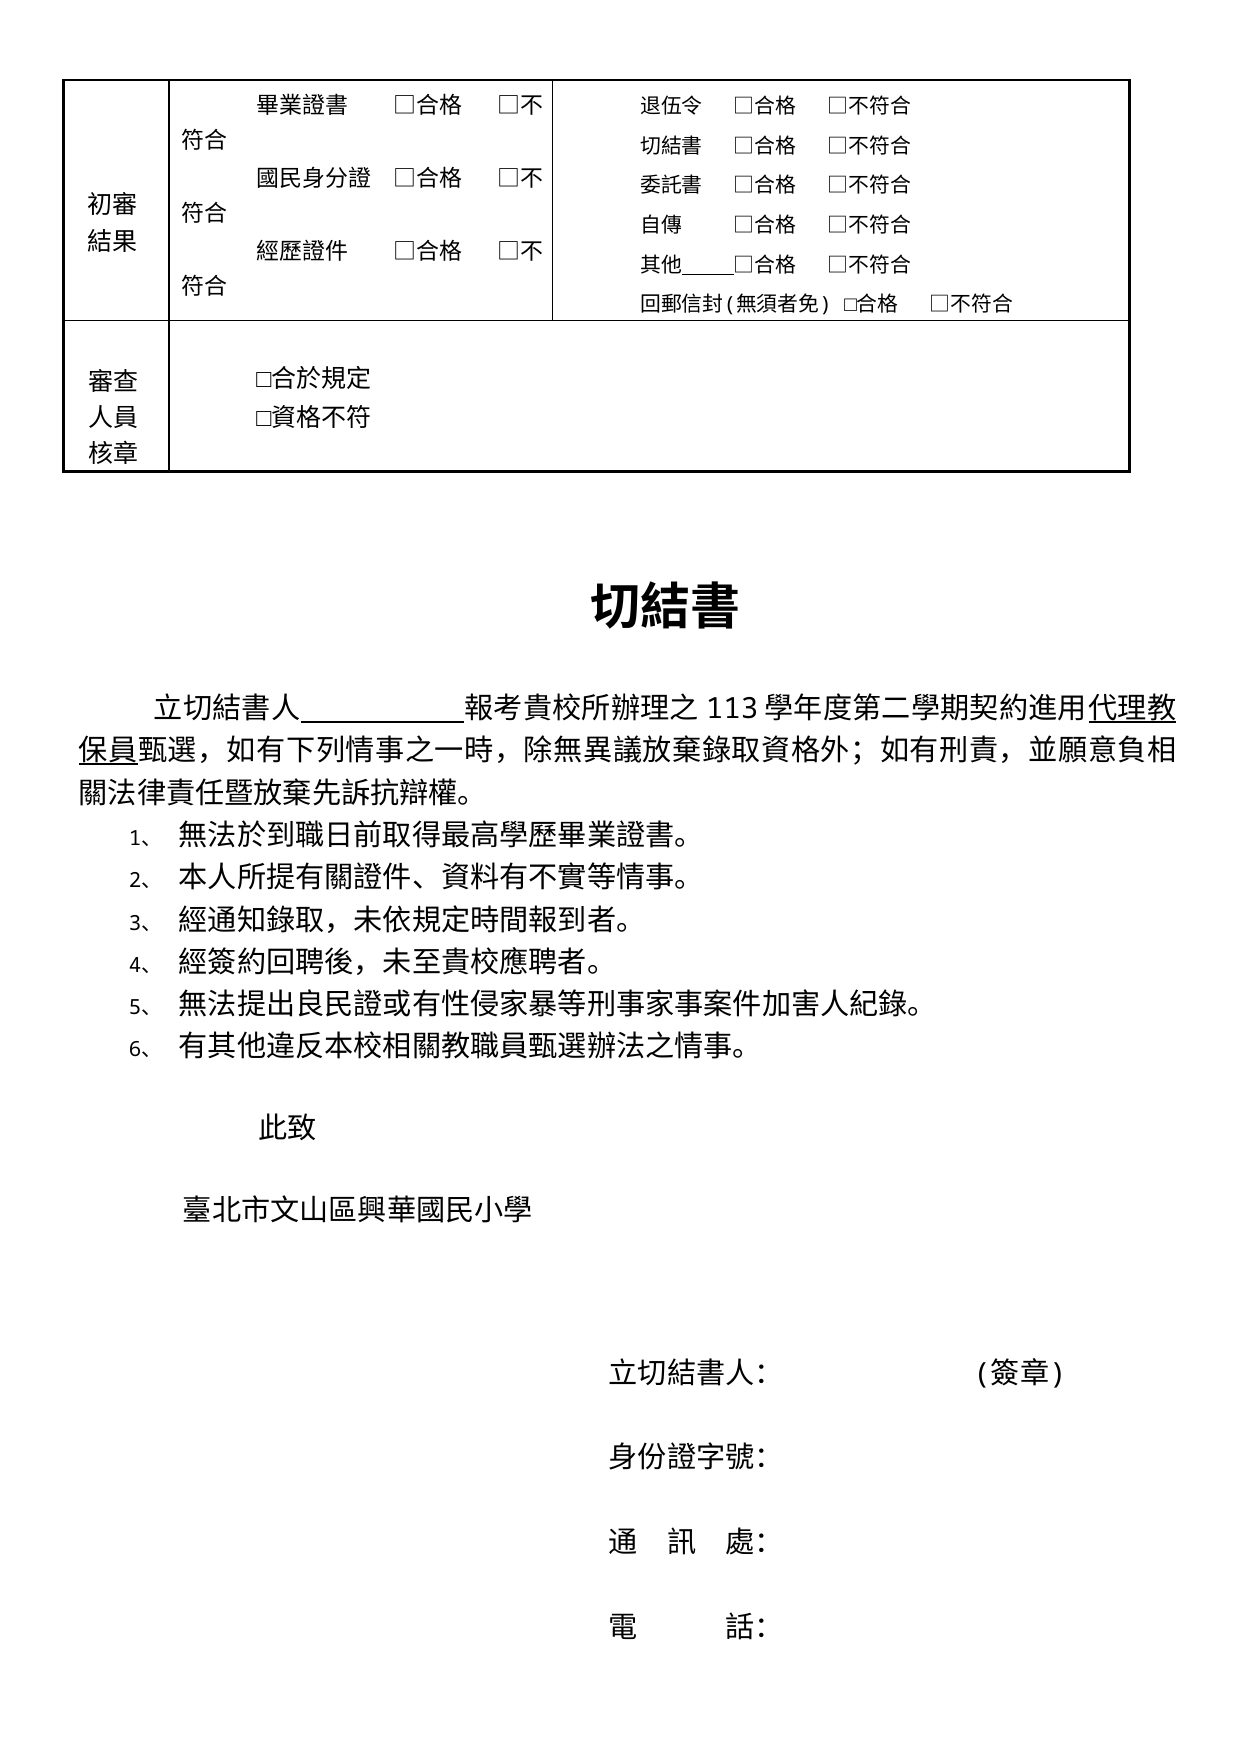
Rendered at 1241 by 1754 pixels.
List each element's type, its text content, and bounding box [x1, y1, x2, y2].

list 有其他違反本校相關教職員甄選辦法之情事。 [128, 1023, 1176, 1065]
table_cell □合於規定 □資格不符 [170, 321, 1128, 470]
list 切結書 [79, 567, 1176, 639]
list 經簽約回聘後，未至貴校應聘者。 [128, 938, 1176, 981]
list 臺北市文山區興華國民小學 [78, 1187, 1178, 1229]
list 立切結書人 報考貴校所辦理之113學年度第二學期契約進用代理教保員甄選，如有下列情事之一時，除無異議放棄錄取資格外；如有刑責，並願意負相關法律責任暨放棄先訴抗辯權。 [78, 684, 1176, 811]
table_cell 審查人員核章 [65, 321, 168, 470]
table_cell 退伍令 □合格 □不符合 切結書 □合格 □不符合 委託書 □合格 □不符合 自傳 □合格 □不符合 其他 □合格 □不符合 回郵信封(無須者免) □合格 □不符合 [553, 81, 1128, 320]
list 無法提出良民證或有性侵家暴等刑事家事案件加害人紀錄。 [128, 981, 1176, 1023]
table_cell 初審 結果 [65, 81, 168, 320]
list 電 話： [78, 1604, 1176, 1646]
list 通 訊 處： [78, 1519, 1176, 1561]
table_cell 畢業證書 □合格 □不符合 國民身分證 □合格 □不符合 經歷證件 □合格 □不符合 [170, 81, 552, 320]
list 此致 [78, 1105, 1176, 1147]
list 經通知錄取，未依規定時間報到者。 [128, 896, 1176, 938]
list 無法於到職日前取得最高學歷畢業證書。 [128, 811, 1176, 854]
list 身份證字號： [78, 1434, 1176, 1476]
list 本人所提有關證件、資料有不實等情事。 [128, 854, 1176, 896]
list 立切結書人： (簽章) [78, 1349, 1176, 1392]
